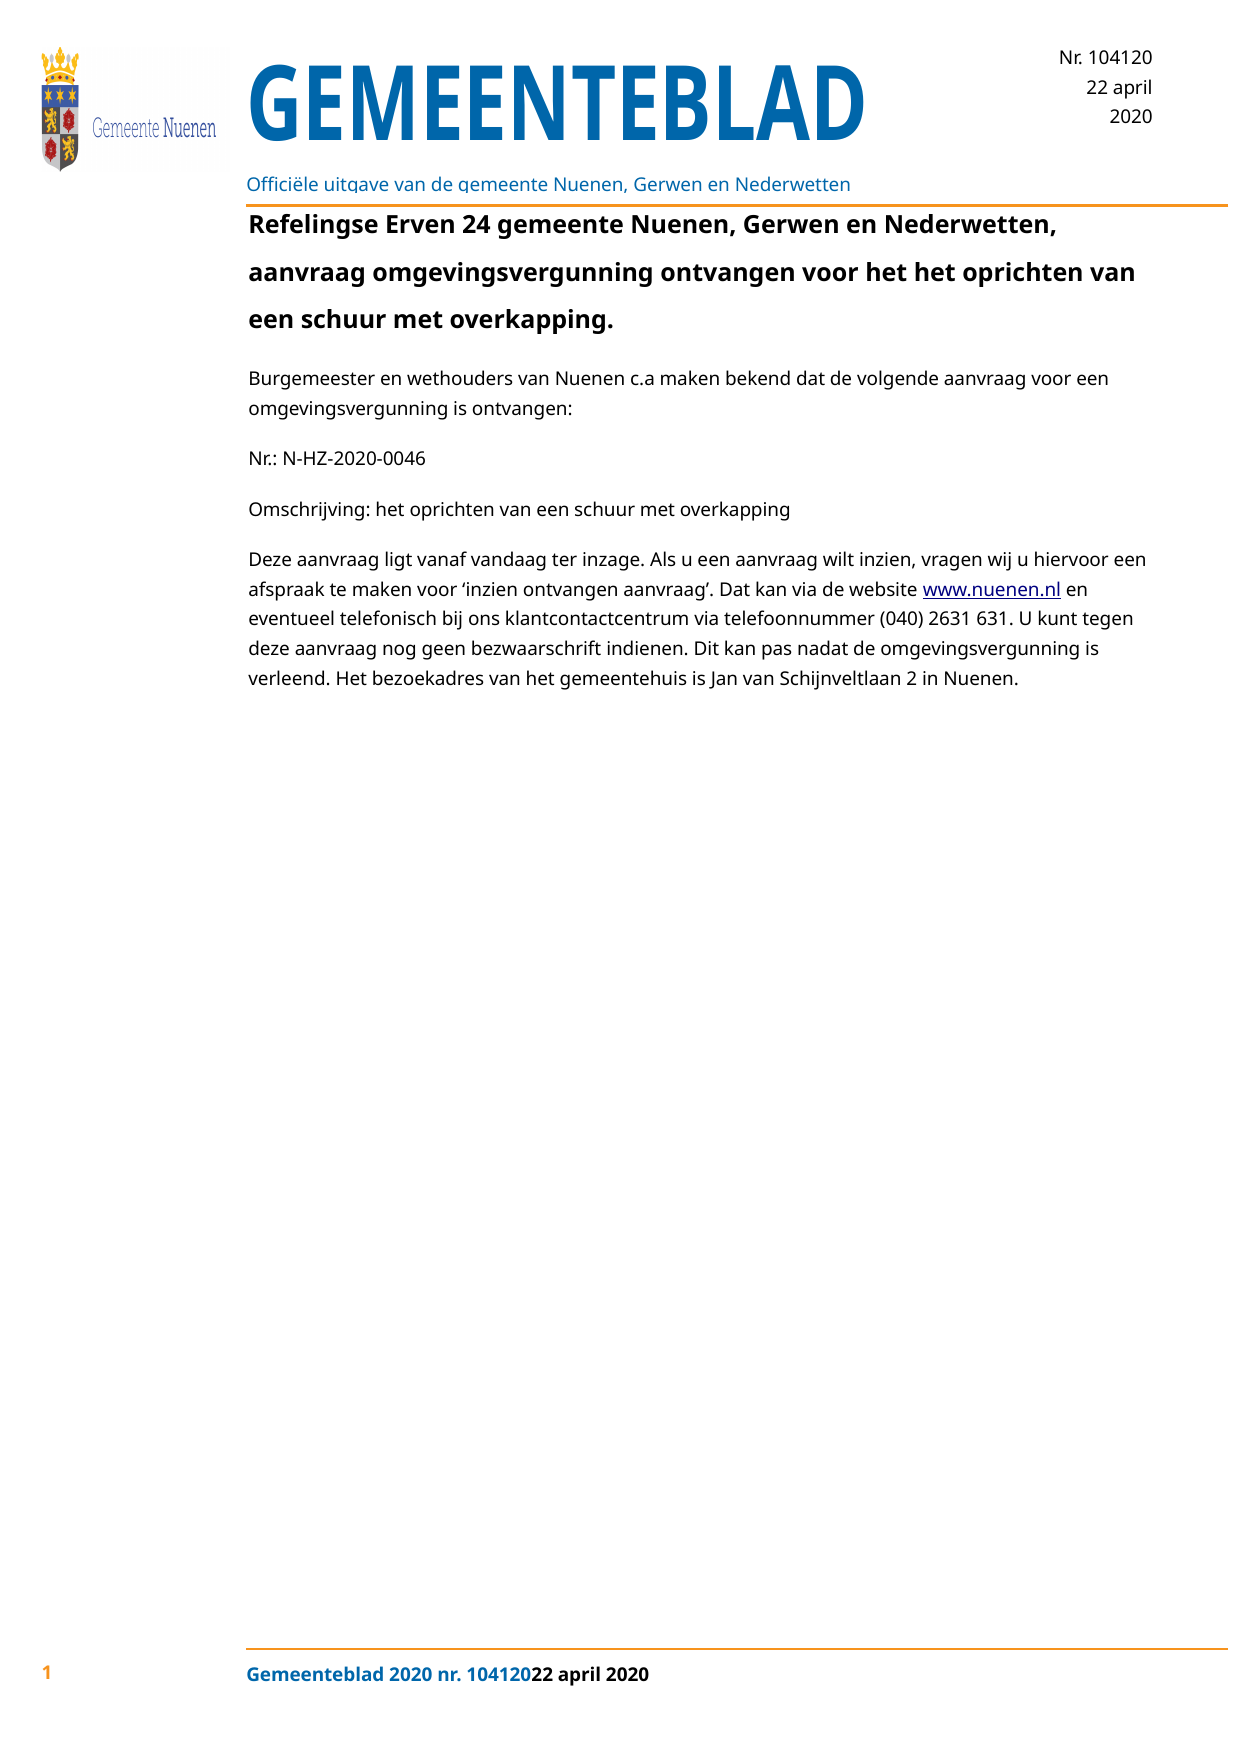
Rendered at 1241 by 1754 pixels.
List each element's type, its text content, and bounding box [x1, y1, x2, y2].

text Deze aanvraag ligt vanaf vandaag ter inzage. Als u een aanvraag wilt inzien, vragen wij u hiervoor een afspraak te maken voor ‘inzien ontvangen aanvraag’. Dat kan via de website www.nuenen.nl en eventueel telefonisch bij ons klantcontactcentrum via telefoonnummer (040) 2631 631. U kunt tegen deze aanvraag nog geen bezwaarschrift indienen. Dit kan pas nadat de omgevingsvergunning is verleend. Het bezoekadres van het gemeentehuis is Jan van Schijnveltlaan 2 in Nuenen. [248, 546, 1152, 690]
picture [41, 47, 231, 172]
text Burgemeester en wethouders van Nuenen c.a maken bekend dat de volgende aanvraag voor een omgevingsvergunning is ontvangen: [248, 366, 1152, 421]
text Nr.: N-HZ-2020-0046 [248, 446, 1152, 471]
text Omschrijving: het oprichten van een schuur met overkapping [248, 496, 1152, 522]
text Refelingse Erven 24 gemeente Nuenen, Gerwen en Nederwetten, aanvraag omgevingsvergunning ontvangen voor het het oprichten van een schuur met overkapping. [248, 207, 1152, 336]
